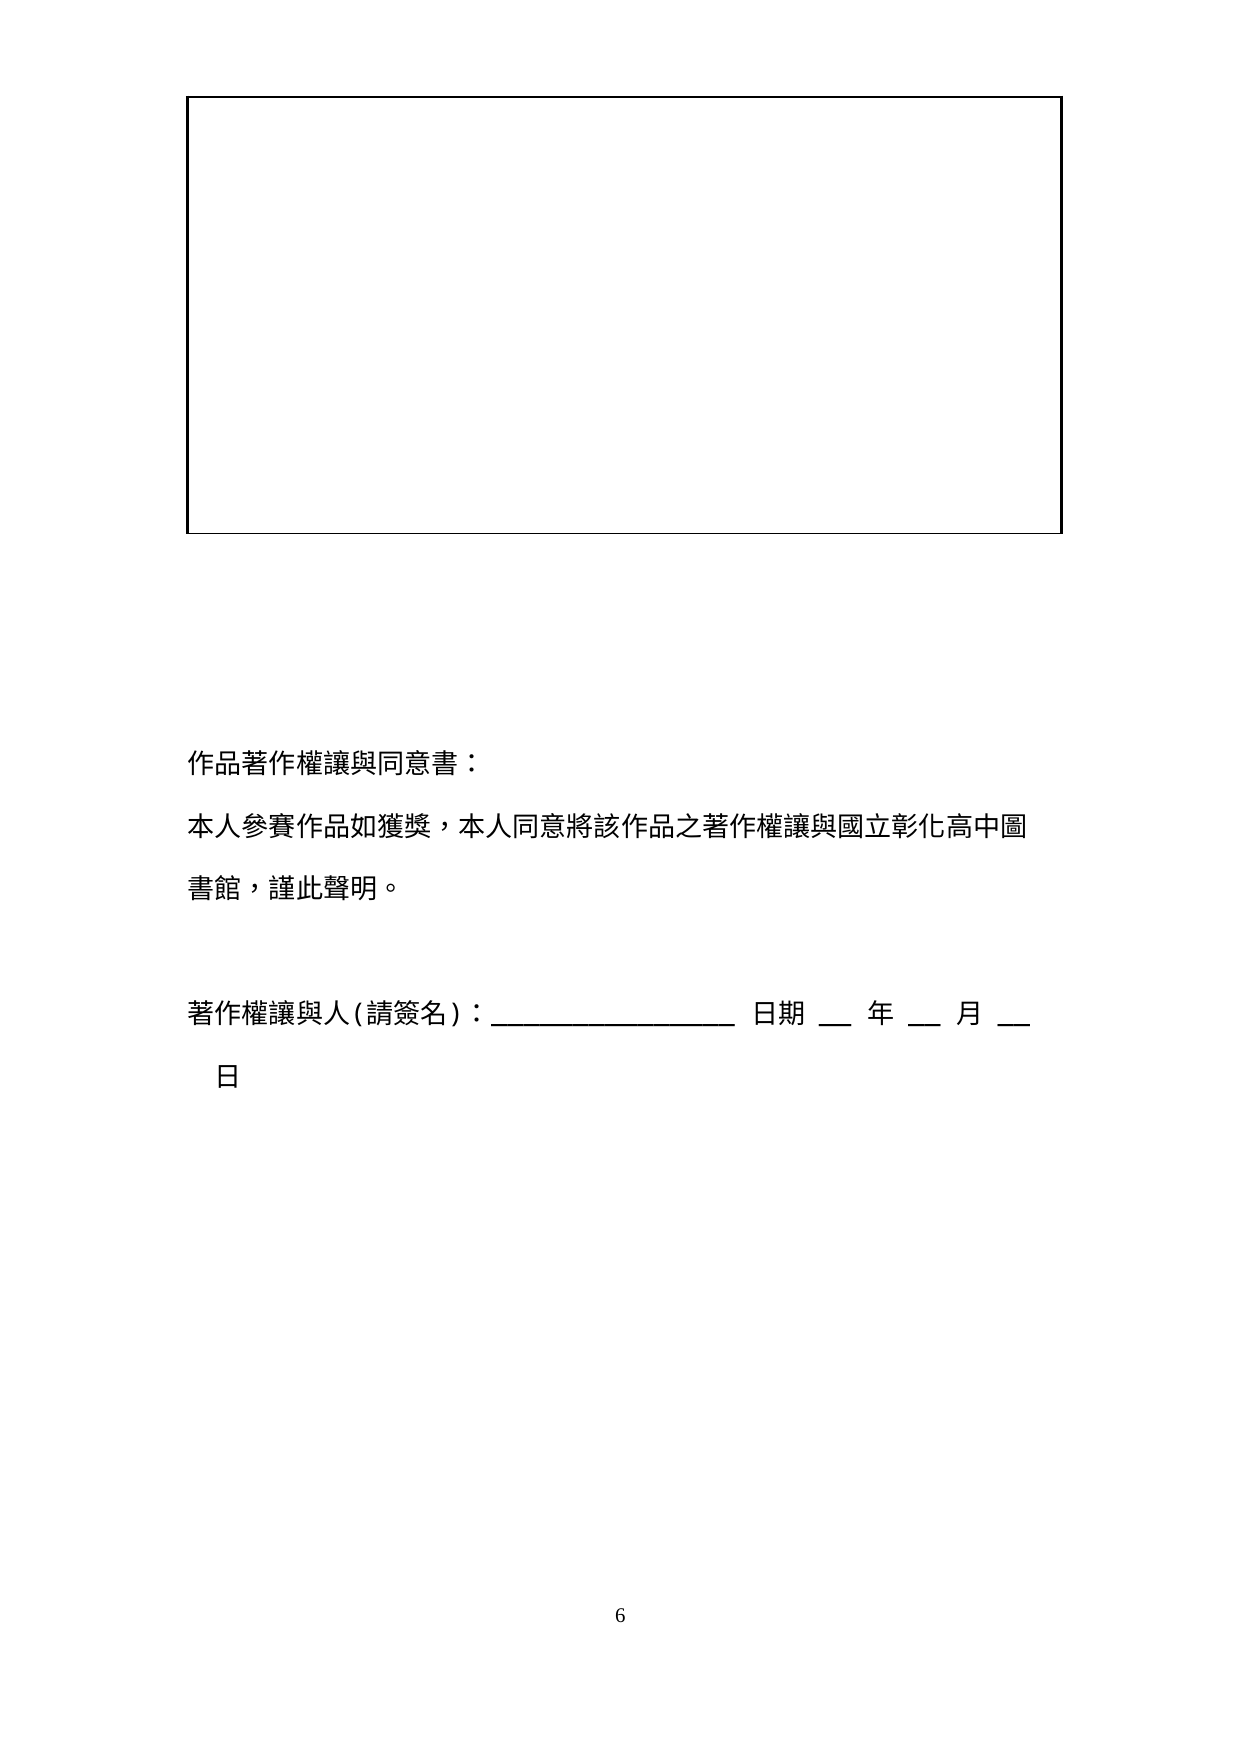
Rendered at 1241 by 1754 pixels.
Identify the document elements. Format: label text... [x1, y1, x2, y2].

text 作品著作權讓與同意書： [187, 721, 1053, 783]
table_cell [189, 98, 1060, 533]
text 本人參賽作品如獲獎，本人同意將該作品之著作權讓與國立彰化高中圖 [187, 783, 1053, 846]
text 著作權讓與人(請簽名)：_______________ 日期 __ 年 __ 月 __ 日 [187, 971, 1053, 1096]
text 書館，謹此聲明。 [187, 846, 1053, 908]
